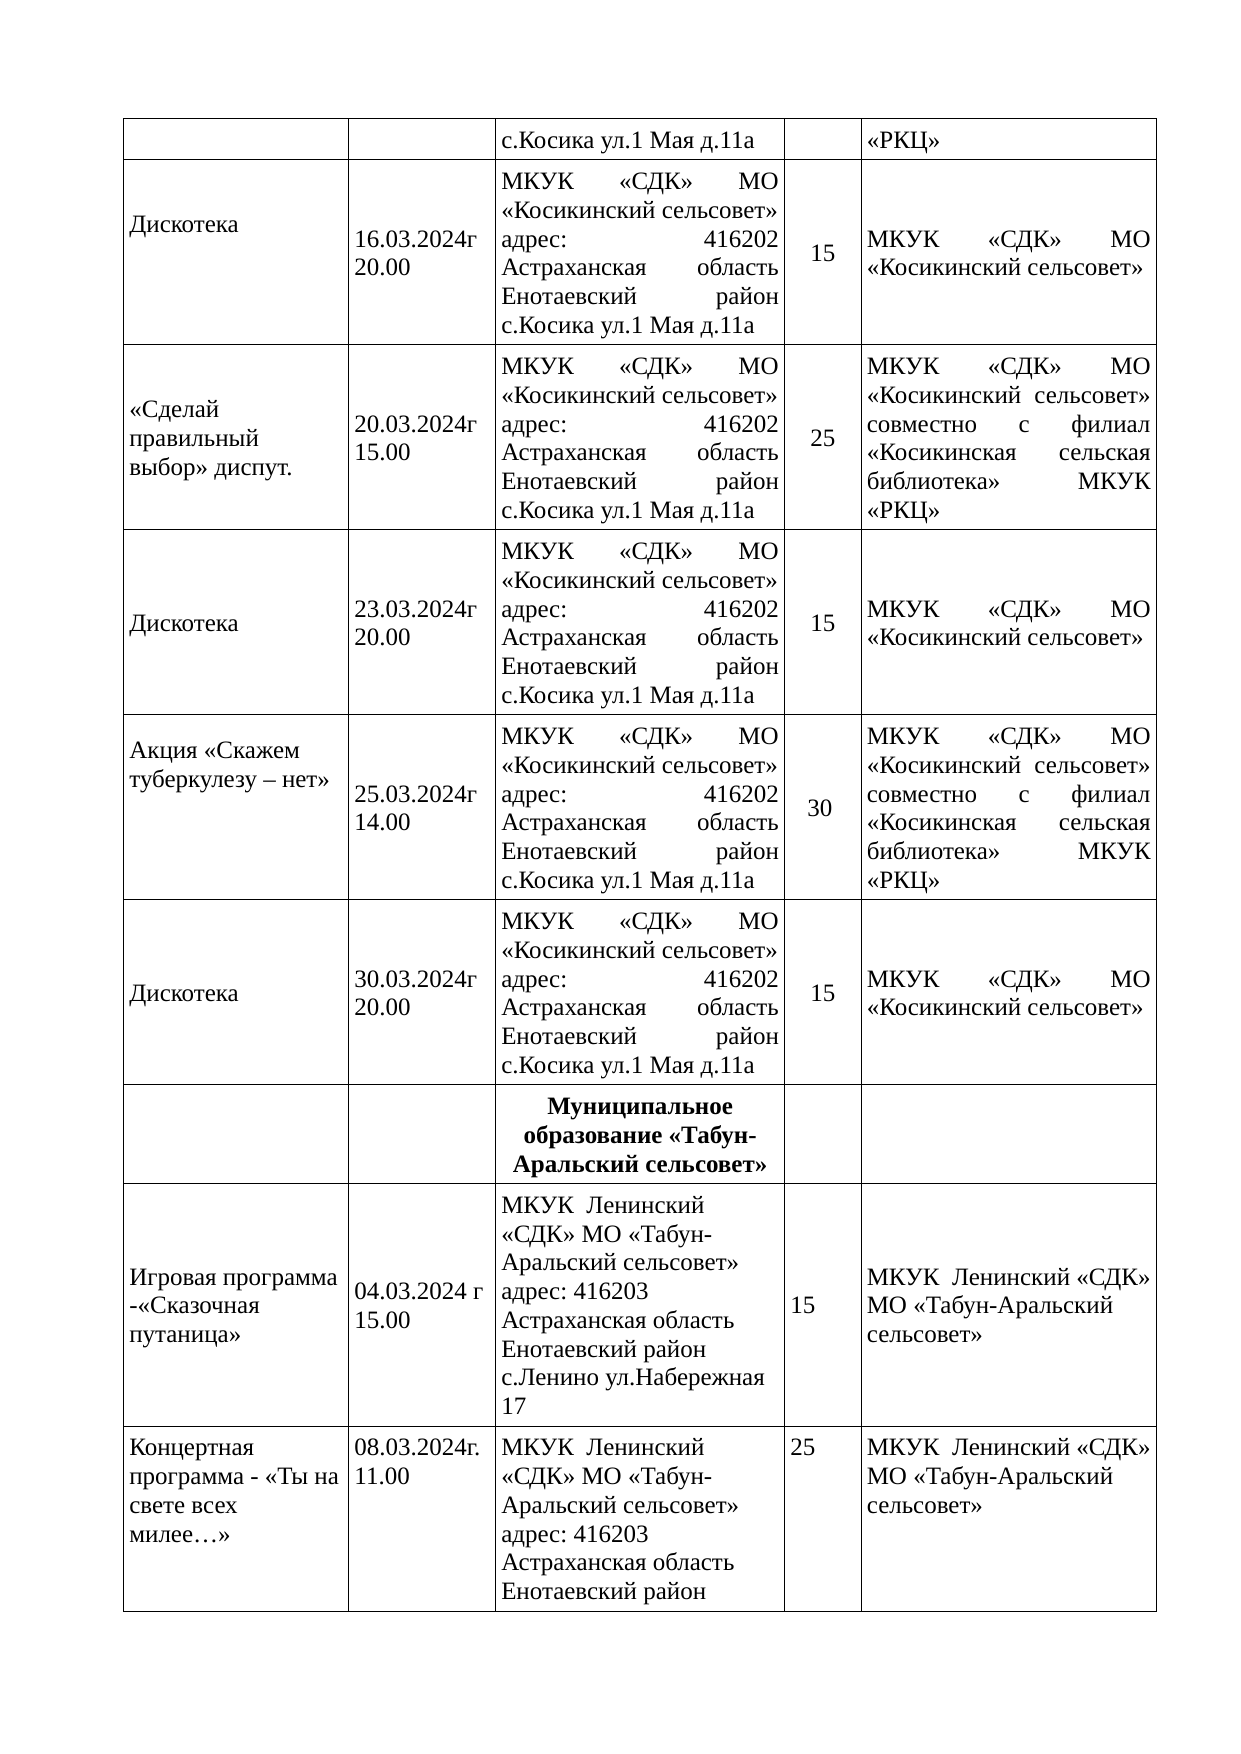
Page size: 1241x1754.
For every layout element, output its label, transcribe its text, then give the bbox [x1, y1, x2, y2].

table_cell 25 [785, 1427, 861, 1611]
table_cell Дискотека [124, 900, 348, 1084]
table_cell МКУК «СДК» МО «Косикинский сельсовет» адрес: 416202 Астраханская область Енотаевский район с.Косика ул.1 Мая д.11а [496, 530, 784, 714]
table_cell [785, 119, 861, 159]
table_cell 08.03.2024г. 11.00 [349, 1427, 495, 1611]
table_cell Муниципальное образование «Табун-Аральский сельсовет» [496, 1085, 784, 1183]
table_cell МКУК «СДК» МО «Косикинский сельсовет» [862, 160, 1156, 344]
table_cell Концертная программа - «Ты на свете всех милее…» [124, 1427, 348, 1611]
table_cell 04.03.2024 г 15.00 [349, 1184, 495, 1426]
table_cell [124, 119, 348, 159]
table_cell МКУК Ленинский «СДК» МО «Табун-Аральский сельсовет» адрес: 416203 Астраханская область Енотаевский район с.Ленино ул.Набережная 17 [496, 1184, 784, 1426]
table_cell 15 [785, 160, 861, 344]
table_cell МКУК «СДК» МО «Косикинский сельсовет» адрес: 416202 Астраханская область Енотаевский район с.Косика ул.1 Мая д.11а [496, 160, 784, 344]
table_cell 30 [785, 715, 861, 899]
table_cell [349, 119, 495, 159]
table_cell 23.03.2024г 20.00 [349, 530, 495, 714]
table_cell «РКЦ» [862, 119, 1156, 159]
table_cell 16.03.2024г 20.00 [349, 160, 495, 344]
table_cell МКУК «СДК» МО «Косикинский сельсовет» совместно с филиал «Косикинская сельская библиотека» МКУК «РКЦ» [862, 715, 1156, 899]
table_cell 15 [785, 530, 861, 714]
table_cell «Сделай правильный выбор» диспут. [124, 345, 348, 529]
table_cell МКУК Ленинский «СДК» МО «Табун-Аральский сельсовет» [862, 1427, 1156, 1611]
table_cell 30.03.2024г 20.00 [349, 900, 495, 1084]
table_cell МКУК «СДК» МО «Косикинский сельсовет» [862, 900, 1156, 1084]
table_cell 25.03.2024г 14.00 [349, 715, 495, 899]
table_cell МКУК «СДК» МО «Косикинский сельсовет» адрес: 416202 Астраханская область Енотаевский район с.Косика ул.1 Мая д.11а [496, 345, 784, 529]
table_cell 20.03.2024г 15.00 [349, 345, 495, 529]
table_cell МКУК Ленинский «СДК» МО «Табун-Аральский сельсовет» [862, 1184, 1156, 1426]
table_cell МКУК «СДК» МО «Косикинский сельсовет» адрес: 416202 Астраханская область Енотаевский район с.Косика ул.1 Мая д.11а [496, 715, 784, 899]
table_cell Дискотека [124, 530, 348, 714]
table_cell Дискотека [124, 160, 348, 344]
table_cell 15 [785, 1184, 861, 1426]
table_cell с.Косика ул.1 Мая д.11а [496, 119, 784, 159]
table_cell МКУК «СДК» МО «Косикинский сельсовет» адрес: 416202 Астраханская область Енотаевский район с.Косика ул.1 Мая д.11а [496, 900, 784, 1084]
table_cell МКУК «СДК» МО «Косикинский сельсовет» [862, 530, 1156, 714]
table_cell 25 [785, 345, 861, 529]
table_cell Игровая программа -«Сказочная путаница» [124, 1184, 348, 1426]
table_cell МКУК «СДК» МО «Косикинский сельсовет» совместно с филиал «Косикинская сельская библиотека» МКУК «РКЦ» [862, 345, 1156, 529]
table_cell [785, 1085, 861, 1183]
table_cell МКУК Ленинский «СДК» МО «Табун-Аральский сельсовет» адрес: 416203 Астраханская область Енотаевский район [496, 1427, 784, 1611]
table_cell [862, 1085, 1156, 1183]
table_cell Акция «Скажем туберкулезу – нет» [124, 715, 348, 899]
table_cell [349, 1085, 495, 1183]
table_cell 15 [785, 900, 861, 1084]
table_cell [124, 1085, 348, 1183]
